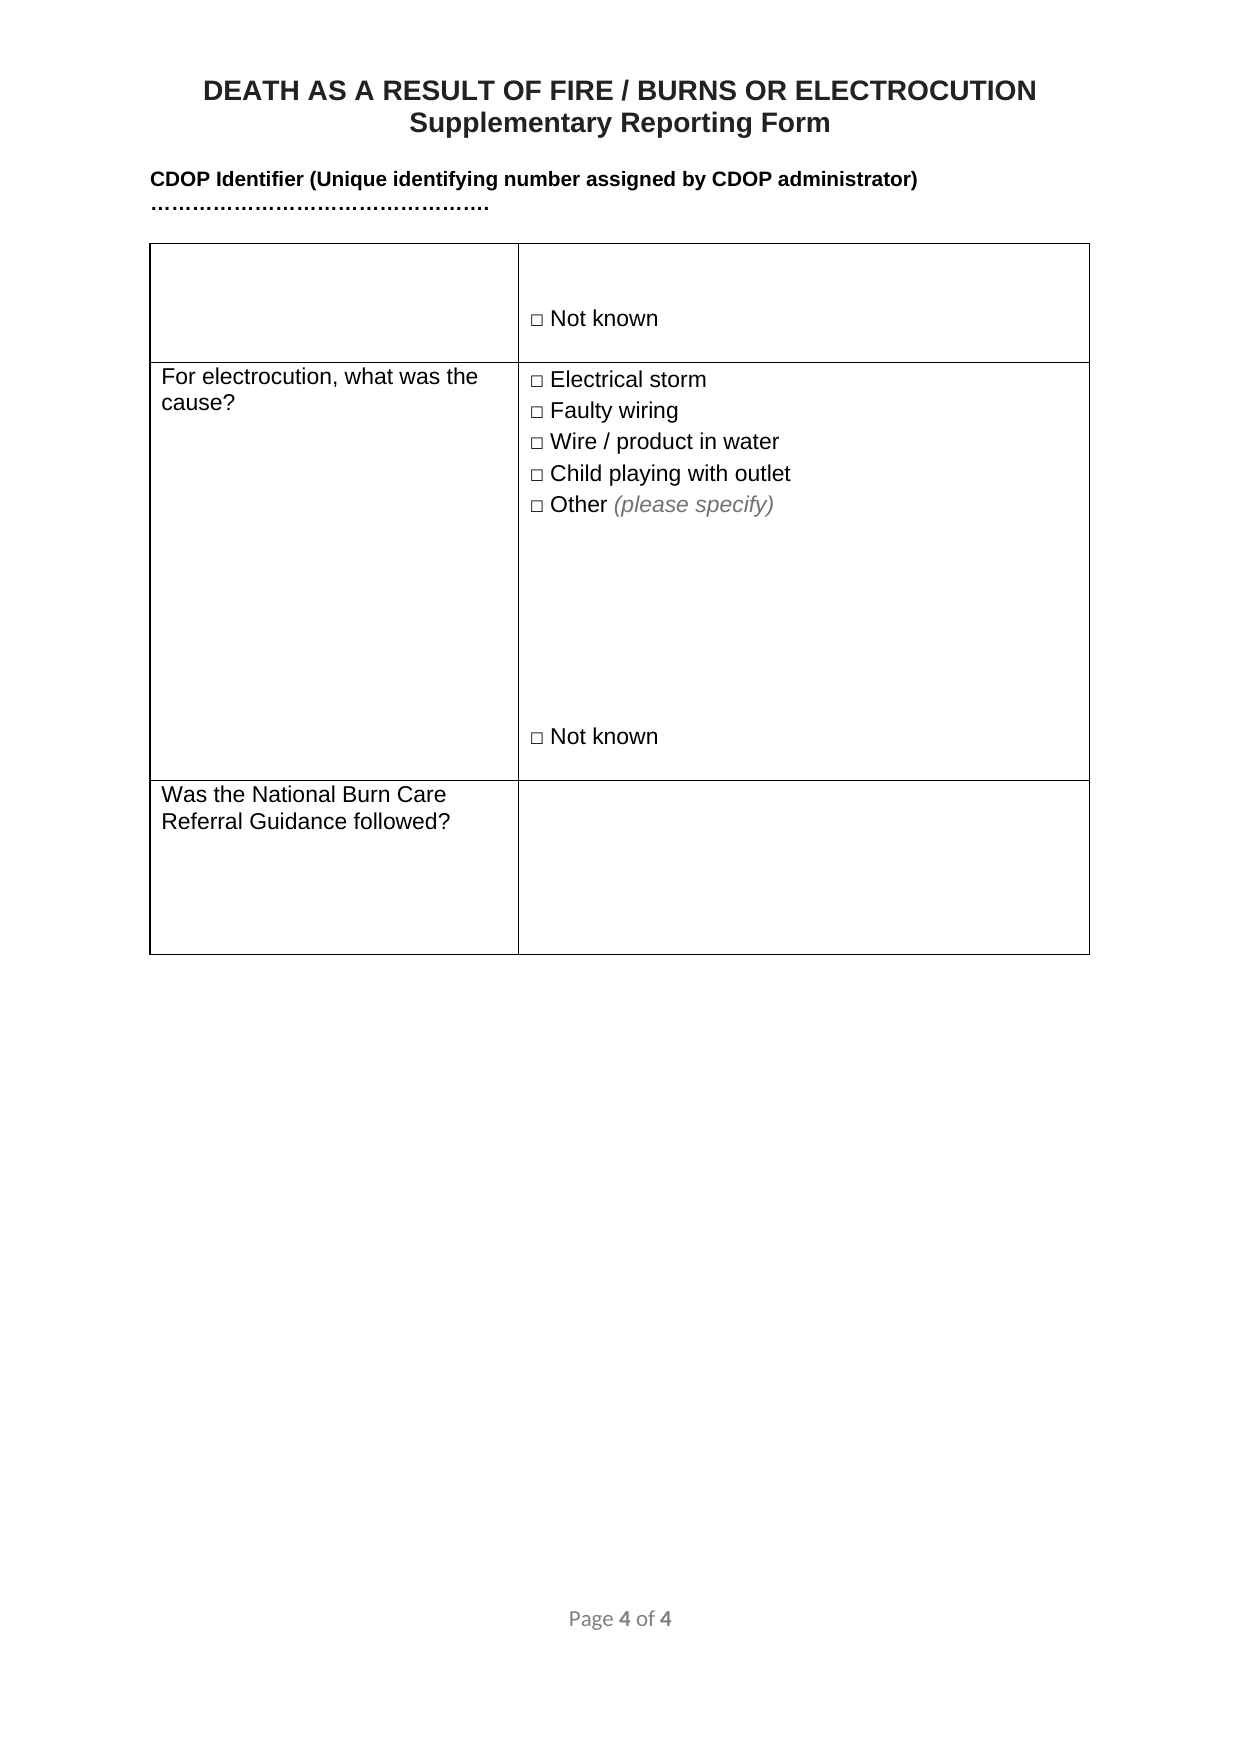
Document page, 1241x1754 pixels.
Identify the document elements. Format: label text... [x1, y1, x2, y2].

table_cell Was the National Burn Care Referral Guidance followed? [151, 781, 518, 954]
table_cell [519, 781, 1089, 954]
table_cell ☐ Not known [519, 244, 1089, 362]
table_cell ☐ Electrical storm ☐ Faulty wiring ☐ Wire / product in water ☐ Child playing with outlet ☐ Other (please specify) ☐ Not known [519, 363, 1089, 780]
table_cell [151, 244, 518, 362]
table_cell For electrocution, what was the cause? [151, 363, 518, 780]
